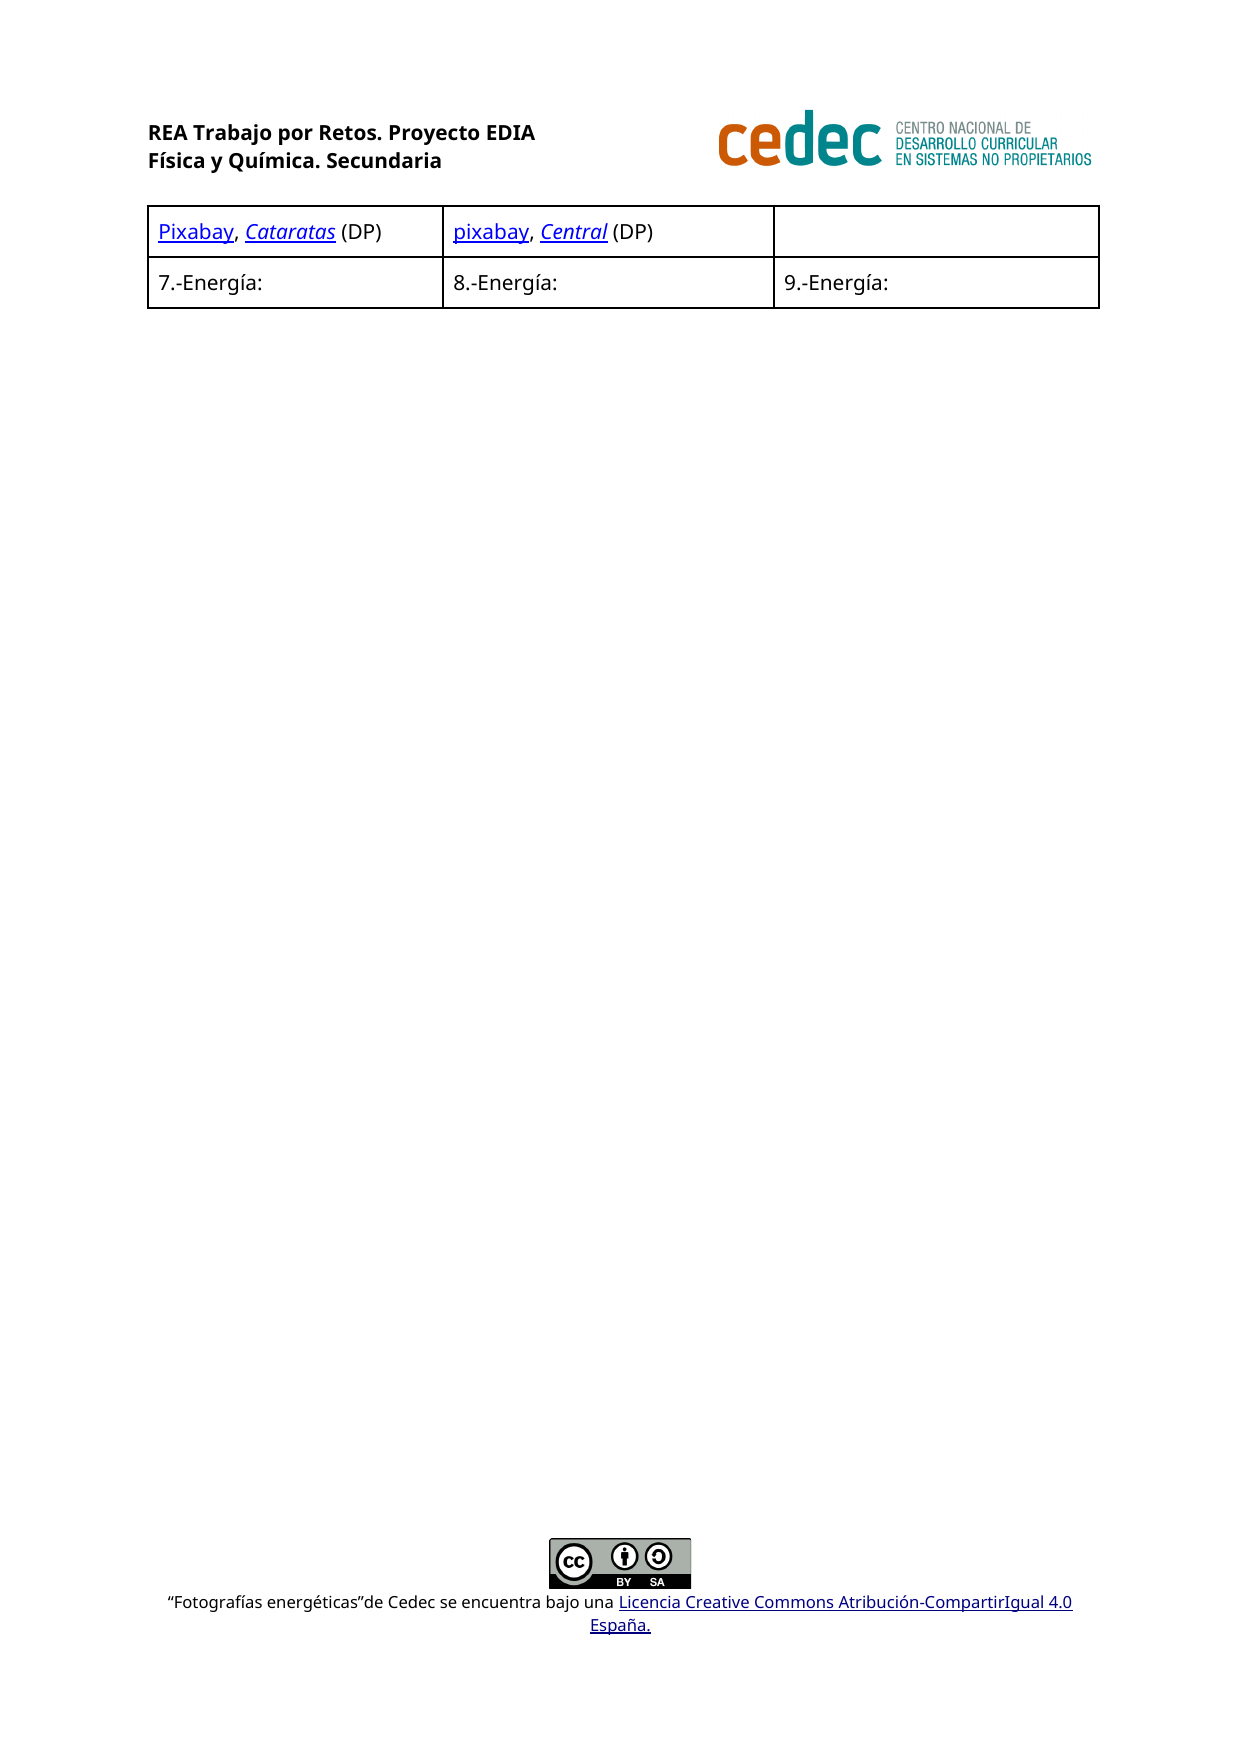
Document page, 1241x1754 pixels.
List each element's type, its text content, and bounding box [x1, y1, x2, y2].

table_cell 8.-Energía: [444, 258, 773, 307]
table_cell 7.-Energía: [149, 258, 442, 307]
picture [716, 107, 1100, 176]
picture [549, 1538, 692, 1589]
table_cell pixabay, Central (DP) [444, 207, 773, 256]
table_cell Pixabay, Cataratas (DP) [149, 207, 442, 256]
table_cell [775, 207, 1098, 256]
table_cell 9.-Energía: [775, 258, 1098, 307]
